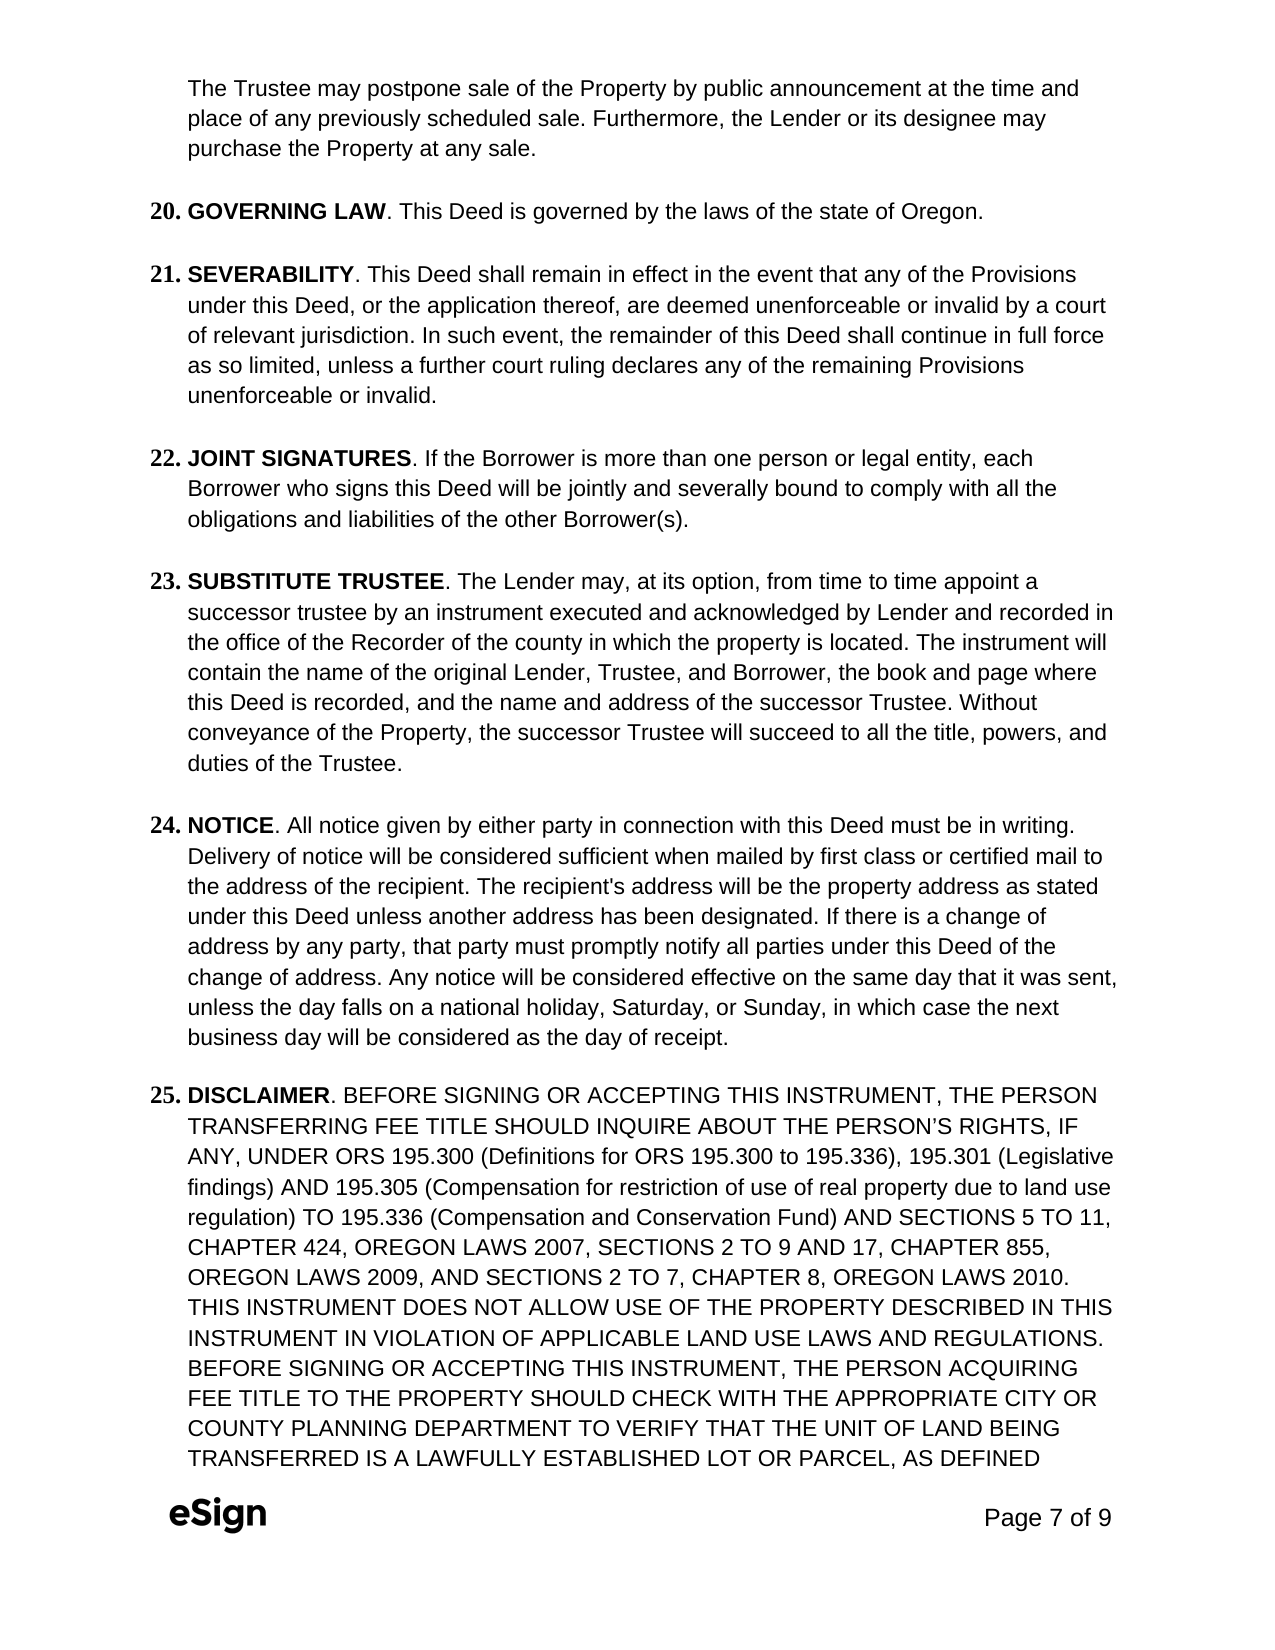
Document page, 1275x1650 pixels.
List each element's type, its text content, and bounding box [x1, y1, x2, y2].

list SUBSTITUTE TRUSTEE. The Lender may, at its option, from time to time appoint a successor trustee by an instrument executed and acknowledged by Lender and recorded in the office of the Recorder of the county in which the property is located. The instrument will contain the name of the original Lender, Trustee, and Borrower, the book and page where this Deed is recorded, and the name and address of the successor Trustee. Without conveyance of the Property, the successor Trustee will succeed to all the title, powers, and duties of the Trustee. [150, 566, 1125, 776]
list DISCLAIMER. BEFORE SIGNING OR ACCEPTING THIS INSTRUMENT, THE PERSON TRANSFERRING FEE TITLE SHOULD INQUIRE ABOUT THE PERSON’S RIGHTS, IF ANY, UNDER ORS 195.300 (Definitions for ORS 195.300 to 195.336), 195.301 (Legislative findings) AND 195.305 (Compensation for restriction of use of real property due to land use regulation) TO 195.336 (Compensation and Conservation Fund) AND SECTIONS 5 TO 11, CHAPTER 424, OREGON LAWS 2007, SECTIONS 2 TO 9 AND 17, CHAPTER 855, OREGON LAWS 2009, AND SECTIONS 2 TO 7, CHAPTER 8, OREGON LAWS 2010. THIS INSTRUMENT DOES NOT ALLOW USE OF THE PROPERTY DESCRIBED IN THIS INSTRUMENT IN VIOLATION OF APPLICABLE LAND USE LAWS AND REGULATIONS. BEFORE SIGNING OR ACCEPTING THIS INSTRUMENT, THE PERSON ACQUIRING FEE TITLE TO THE PROPERTY SHOULD CHECK WITH THE APPROPRIATE CITY OR COUNTY PLANNING DEPARTMENT TO VERIFY THAT THE UNIT OF LAND BEING TRANSFERRED IS A LAWFULLY ESTABLISHED LOT OR PARCEL, AS DEFINED [150, 1080, 1125, 1472]
list JOINT SIGNATURES. If the Borrower is more than one person or legal entity, each Borrower who signs this Deed will be jointly and severally bound to comply with all the obligations and liabilities of the other Borrower(s). [150, 443, 1125, 532]
list NOTICE. All notice given by either party in connection with this Deed must be in writing. Delivery of notice will be considered sufficient when mailed by first class or certified mail to the address of the recipient. The recipient's address will be the property address as stated under this Deed unless another address has been designated. If there is a change of address by any party, that party must promptly notify all parties under this Deed of the change of address. Any notice will be considered effective on the same day that it was sent, unless the day falls on a national holiday, Saturday, or Sunday, in which case the next business day will be considered as the day of receipt. [150, 810, 1125, 1050]
list The Trustee may postpone sale of the Property by public announcement at the time and place of any previously scheduled sale. Furthermore, the Lender or its designee may purchase the Property at any sale. [187, 75, 1125, 162]
list GOVERNING LAW. This Deed is governed by the laws of the state of Oregon. [150, 196, 1125, 224]
list SEVERABILITY. This Deed shall remain in effect in the event that any of the Provisions under this Deed, or the application thereof, are deemed unenforceable or invalid by a court of relevant jurisdiction. In such event, the remainder of this Deed shall continue in full force as so limited, unless a further court ruling declares any of the remaining Provisions unenforceable or invalid. [150, 259, 1125, 409]
